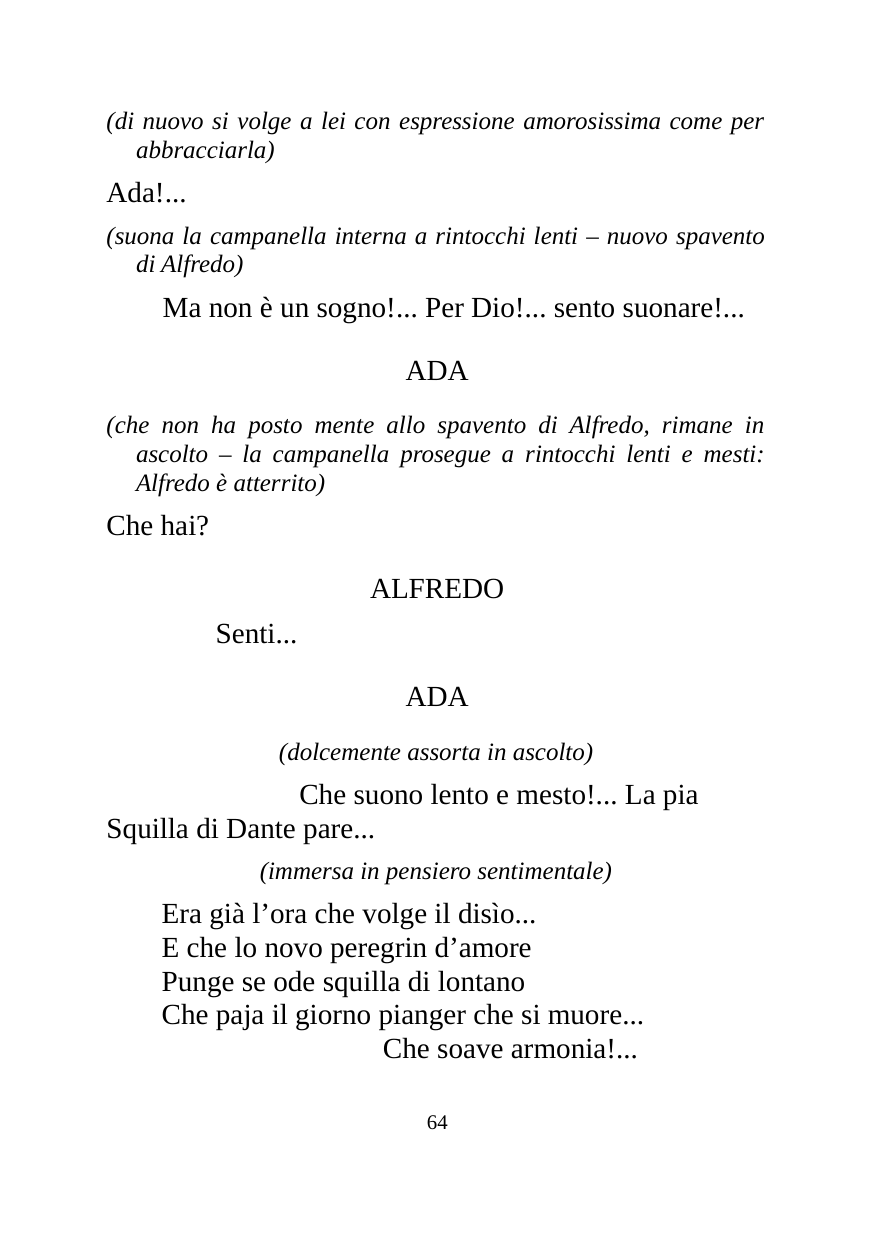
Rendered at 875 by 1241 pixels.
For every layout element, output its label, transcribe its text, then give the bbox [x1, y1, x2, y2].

text (che non ha posto mente allo spavento di Alfredo, rimane in ascolto – la campanella prosegue a rintocchi lenti e mesti: Alfredo è atterrito) [106, 410, 768, 496]
text ALFREDO [106, 571, 768, 605]
text (di nuovo si volge a lei con espressione amorosissima come per abbracciarla) [106, 106, 768, 164]
text (immersa in pensiero sentimentale) [106, 856, 768, 885]
text Che suono lento e mesto!... La pia [299, 777, 768, 811]
text Punge se ode squilla di lontano [161, 964, 768, 997]
text Era già l’ora che volge il disìo... [161, 897, 768, 930]
text Squilla di Dante pare... [106, 811, 768, 844]
text Che paja il giorno pianger che si muore... [161, 997, 768, 1031]
text ADA [106, 679, 768, 713]
text Che soave armonia!... [383, 1031, 768, 1064]
text Che hai? [106, 508, 768, 542]
text (dolcemente assorta in ascolto) [106, 737, 768, 765]
text Senti... [215, 617, 768, 650]
text (suona la campanella interna a rintocchi lenti – nuovo spavento di Alfredo) [106, 221, 768, 278]
text ADA [106, 353, 768, 387]
text E che lo novo peregrin d’amore [161, 930, 768, 964]
text Ada!... [106, 176, 768, 209]
text Ma non è un sogno!... Per Dio!... sento suonare!... [162, 290, 768, 324]
